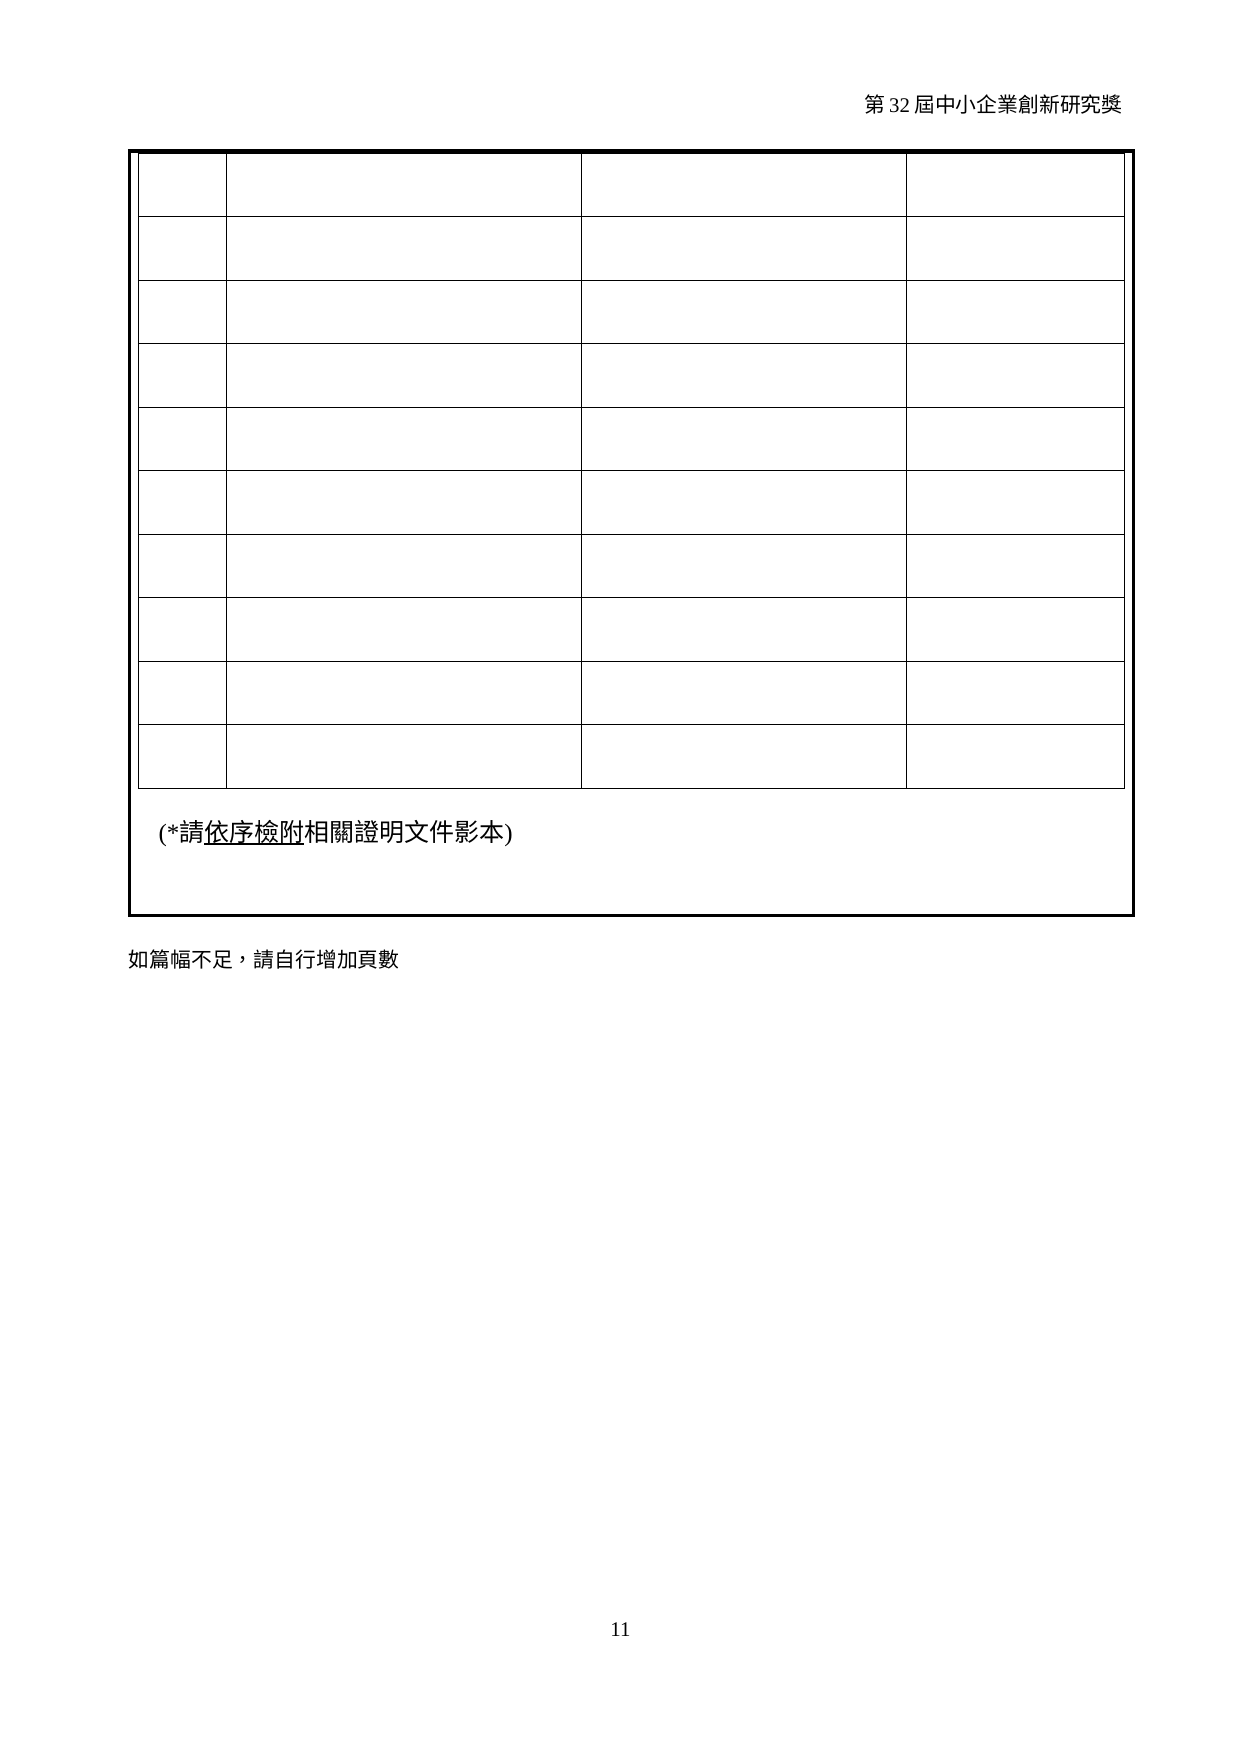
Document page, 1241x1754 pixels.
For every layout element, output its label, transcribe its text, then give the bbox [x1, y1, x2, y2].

table_cell [139, 662, 226, 724]
table_cell [907, 344, 1124, 407]
table_cell [907, 598, 1124, 661]
table_cell [582, 471, 906, 534]
table_cell [907, 725, 1124, 788]
table_cell [139, 217, 226, 279]
table_cell [139, 535, 226, 597]
table_cell [227, 598, 581, 661]
table_cell [227, 281, 581, 343]
table_cell [139, 408, 226, 470]
table_cell [582, 408, 906, 470]
table_cell [582, 662, 906, 724]
table_cell [139, 344, 226, 407]
table_cell [227, 471, 581, 534]
table_cell [227, 408, 581, 470]
table_cell [582, 725, 906, 788]
table_cell [907, 535, 1124, 597]
text 如篇幅不足，請自行增加頁數 [118, 917, 1122, 979]
table_cell [227, 535, 581, 597]
table_cell [582, 281, 906, 343]
table_cell [907, 217, 1124, 279]
table_cell [582, 217, 906, 279]
table_cell [227, 662, 581, 724]
table_cell [907, 662, 1124, 724]
table_header (*請依序檢附相關證明文件影本) [131, 153, 1132, 914]
table_cell [582, 535, 906, 597]
table_cell [227, 217, 581, 279]
table_cell [907, 281, 1124, 343]
table_cell [227, 154, 581, 216]
table_cell [907, 154, 1124, 216]
table_cell [227, 725, 581, 788]
table_cell [582, 344, 906, 407]
table_cell [227, 344, 581, 407]
table_cell [907, 471, 1124, 534]
table_cell [582, 154, 906, 216]
table_cell [582, 598, 906, 661]
table_cell [139, 281, 226, 343]
table_cell [139, 471, 226, 534]
table_cell [907, 408, 1124, 470]
table_cell [139, 154, 226, 216]
table_cell [139, 725, 226, 788]
table_cell [139, 598, 226, 661]
